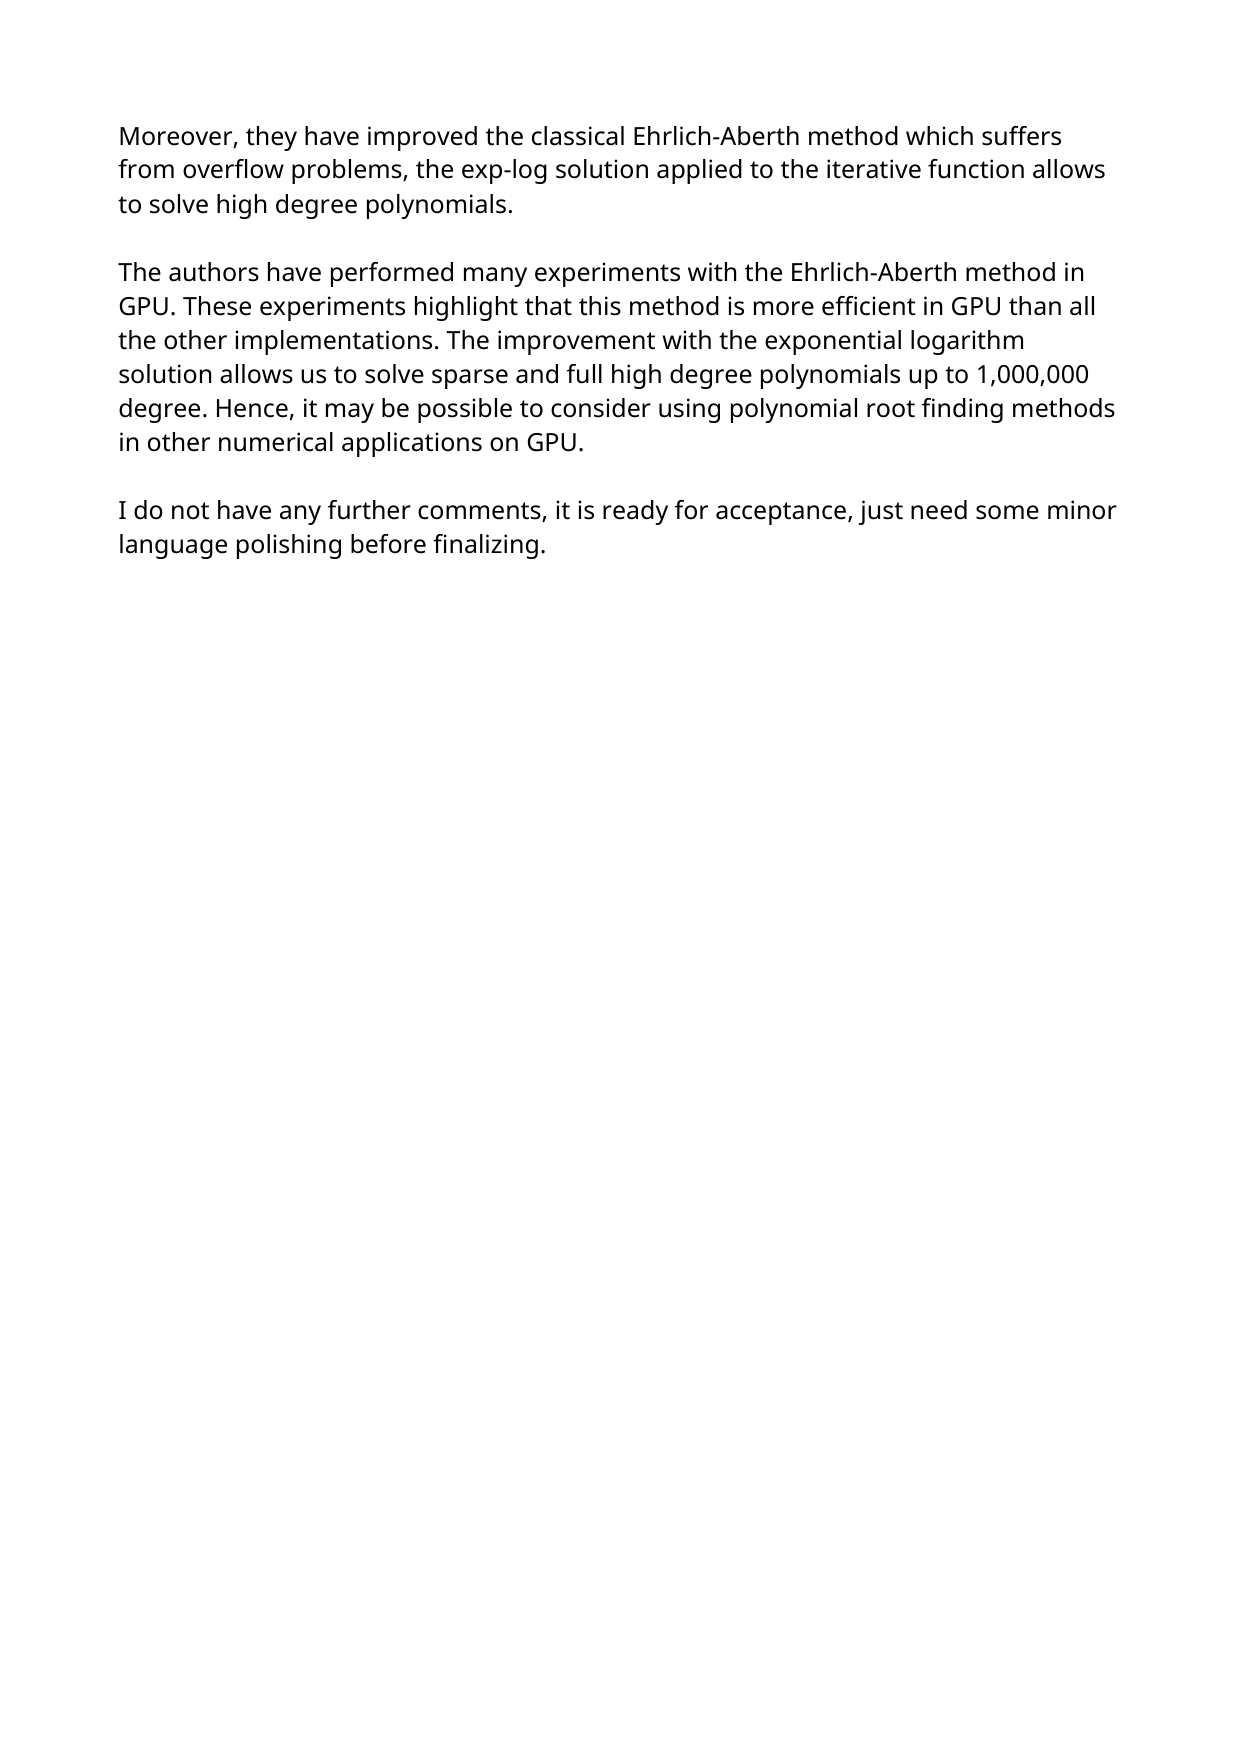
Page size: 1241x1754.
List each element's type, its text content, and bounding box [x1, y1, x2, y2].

text Moreover, they have improved the classical Ehrlich-Aberth method which suffers from overflow problems, the exp-log solution applied to the iterative function allows to solve high degree polynomials. [118, 118, 1122, 220]
text I do not have any further comments, it is ready for acceptance, just need some minor language polishing before finalizing. [118, 493, 1122, 561]
text The authors have performed many experiments with the Ehrlich-Aberth method in GPU. These experiments highlight that this method is more efficient in GPU than all the other implementations. The improvement with the exponential logarithm solution allows us to solve sparse and full high degree polynomials up to 1,000,000 degree. Hence, it may be possible to consider using polynomial root finding methods in other numerical applications on GPU. [118, 254, 1122, 459]
